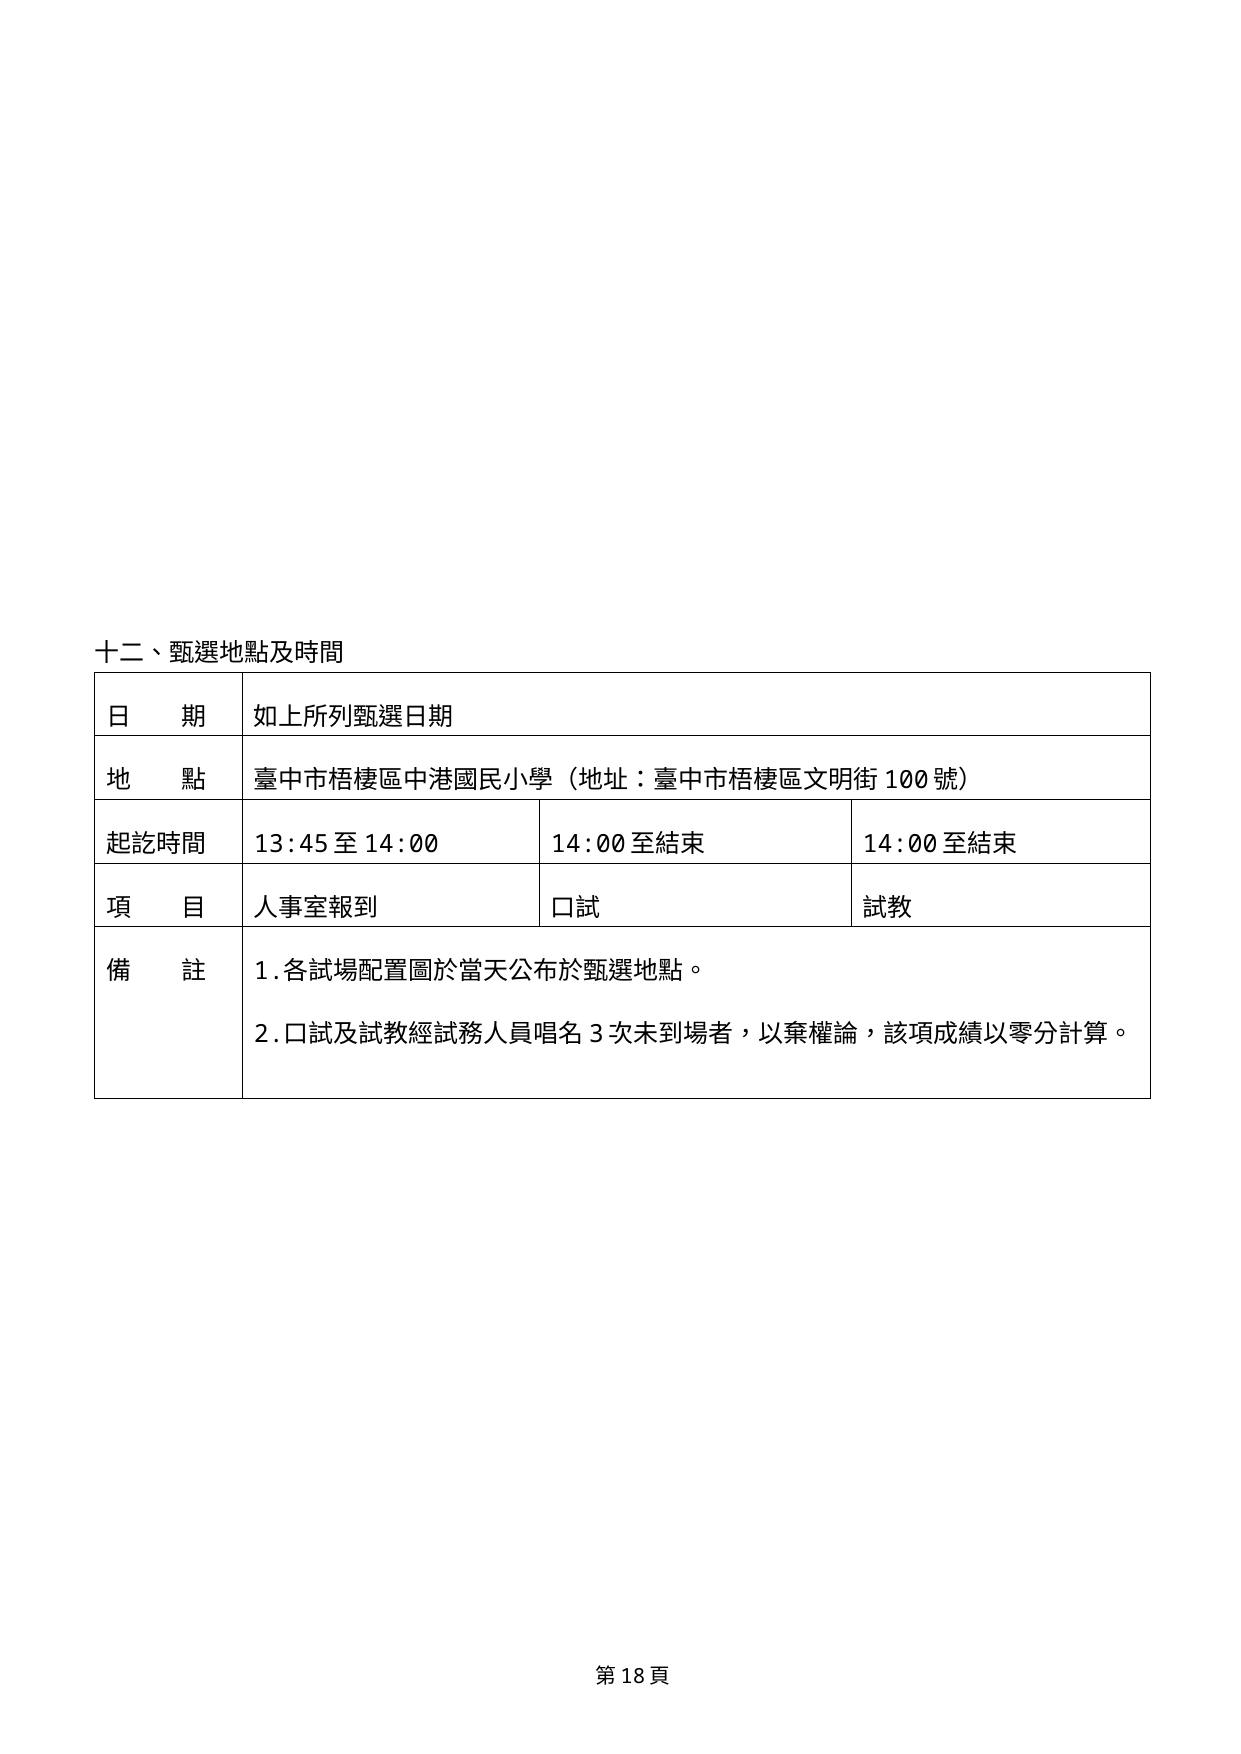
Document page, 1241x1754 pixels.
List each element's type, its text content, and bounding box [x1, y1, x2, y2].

table_cell 臺中市梧棲區中港國民小學（地址：臺中市梧棲區文明街100號） [243, 736, 1150, 799]
table_cell 口試 [540, 864, 851, 926]
table_cell 13:45至14:00 [243, 800, 539, 862]
table_cell 14:00至結束 [852, 800, 1150, 862]
table_cell 1.各試場配置圖於當天公布於甄選地點。 2.口試及試教經試務人員唱名3次未到場者，以棄權論，該項成績以零分計算。 [243, 927, 1150, 1097]
table_header 如上所列甄選日期 [243, 673, 1150, 735]
table_cell 項 目 [95, 864, 242, 926]
table_cell 人事室報到 [243, 864, 539, 926]
table_cell 備 註 [95, 927, 242, 1097]
table_header 日 期 [95, 673, 242, 735]
table_cell 14:00至結束 [540, 800, 851, 862]
table_cell 起訖時間 [95, 800, 242, 862]
table_cell 試教 [852, 864, 1150, 926]
table_cell 地 點 [95, 736, 242, 799]
text 十二、甄選地點及時間 [94, 609, 1146, 672]
